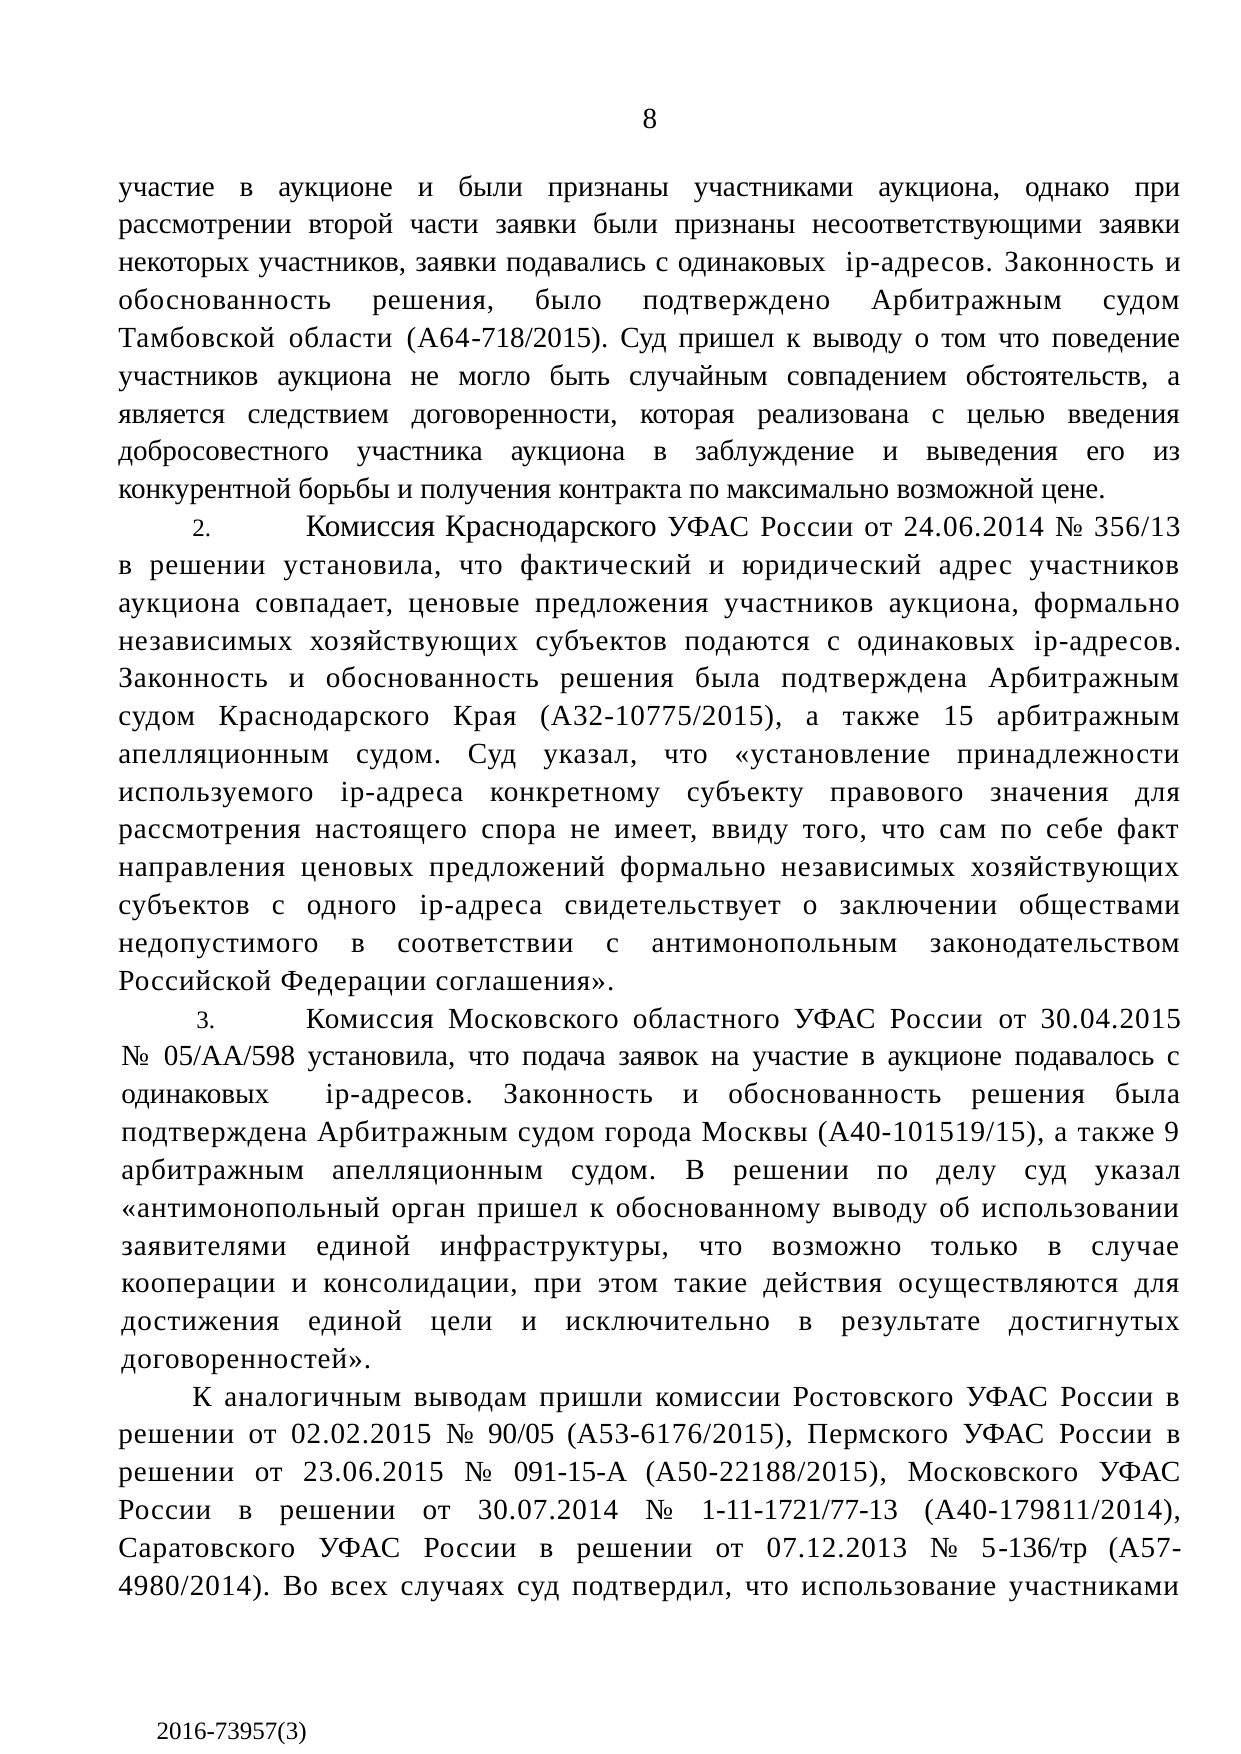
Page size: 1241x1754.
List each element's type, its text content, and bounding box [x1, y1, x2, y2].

list Комиссия Краснодарского УФАС России от 24.06.2014 № 356/13 в решении установила, что фактический и юридический адрес участников аукциона совпадает, ценовые предложения участников аукциона, формально независимых хозяйствующих субъектов подаются с одинаковых ip-адресов. Законность и обоснованность решения была подтверждена Арбитражным судом Краснодарского Края (А32-10775/2015), а также 15 арбитражным апелляционным судом. Суд указал, что «установление принадлежности используемого ip-адреса конкретному субъекту правового значения для рассмотрения настоящего спора не имеет, ввиду того, что сам по себе факт направления ценовых предложений формально независимых хозяйствующих субъектов с одного ip-адреса свидетельствует о заключении обществами недопустимого в соответствии с антимонопольным законодательством Российской Федерации соглашения». [118, 505, 1181, 996]
list участие в аукционе и были признаны участниками аукциона, однако при рассмотрении второй части заявки были признаны несоответствующими заявки некоторых участников, заявки подавались с одинаковых ip-адресов. Законность и обоснованность решения, было подтверждено Арбитражным судом Тамбовской области (А64-718/2015). Суд пришел к выводу о том что поведение участников аукциона не могло быть случайным совпадением обстоятельств, а является следствием договоренности, которая реализована с целью введения добросовестного участника аукциона в заблуждение и выведения его из конкурентной борьбы и получения контракта по максимально возможной цене. [118, 164, 1181, 505]
list К аналогичным выводам пришли комиссии Ростовского УФАС России в решении от 02.02.2015 № 90/05 (А53-6176/2015), Пермского УФАС России в решении от 23.06.2015 № 091-15-А (А50-22188/2015), Московского УФАС России в решении от 30.07.2014 № 1-11-1721/77-13 (А40-179811/2014), Саратовского УФАС России в решении от 07.12.2013 № 5-136/тр (А57-4980/2014). Во всех случаях суд подтвердил, что использование участниками [118, 1374, 1181, 1601]
list Комиссия Московского областного УФАС России от 30.04.2015 № 05/АА/598 установила, что подача заявок на участие в аукционе подавалось с одинаковых ip-адресов. Законность и обоснованность решения была подтверждена Арбитражным судом города Москвы (А40-101519/15), а также 9 арбитражным апелляционным судом. В решении по делу суд указал «антимонопольный орган пришел к обоснованному выводу об использовании заявителями единой инфраструктуры, что возможно только в случае кооперации и консолидации, при этом такие действия осуществляются для достижения единой цели и исключительно в результате достигнутых договоренностей». [121, 996, 1181, 1374]
